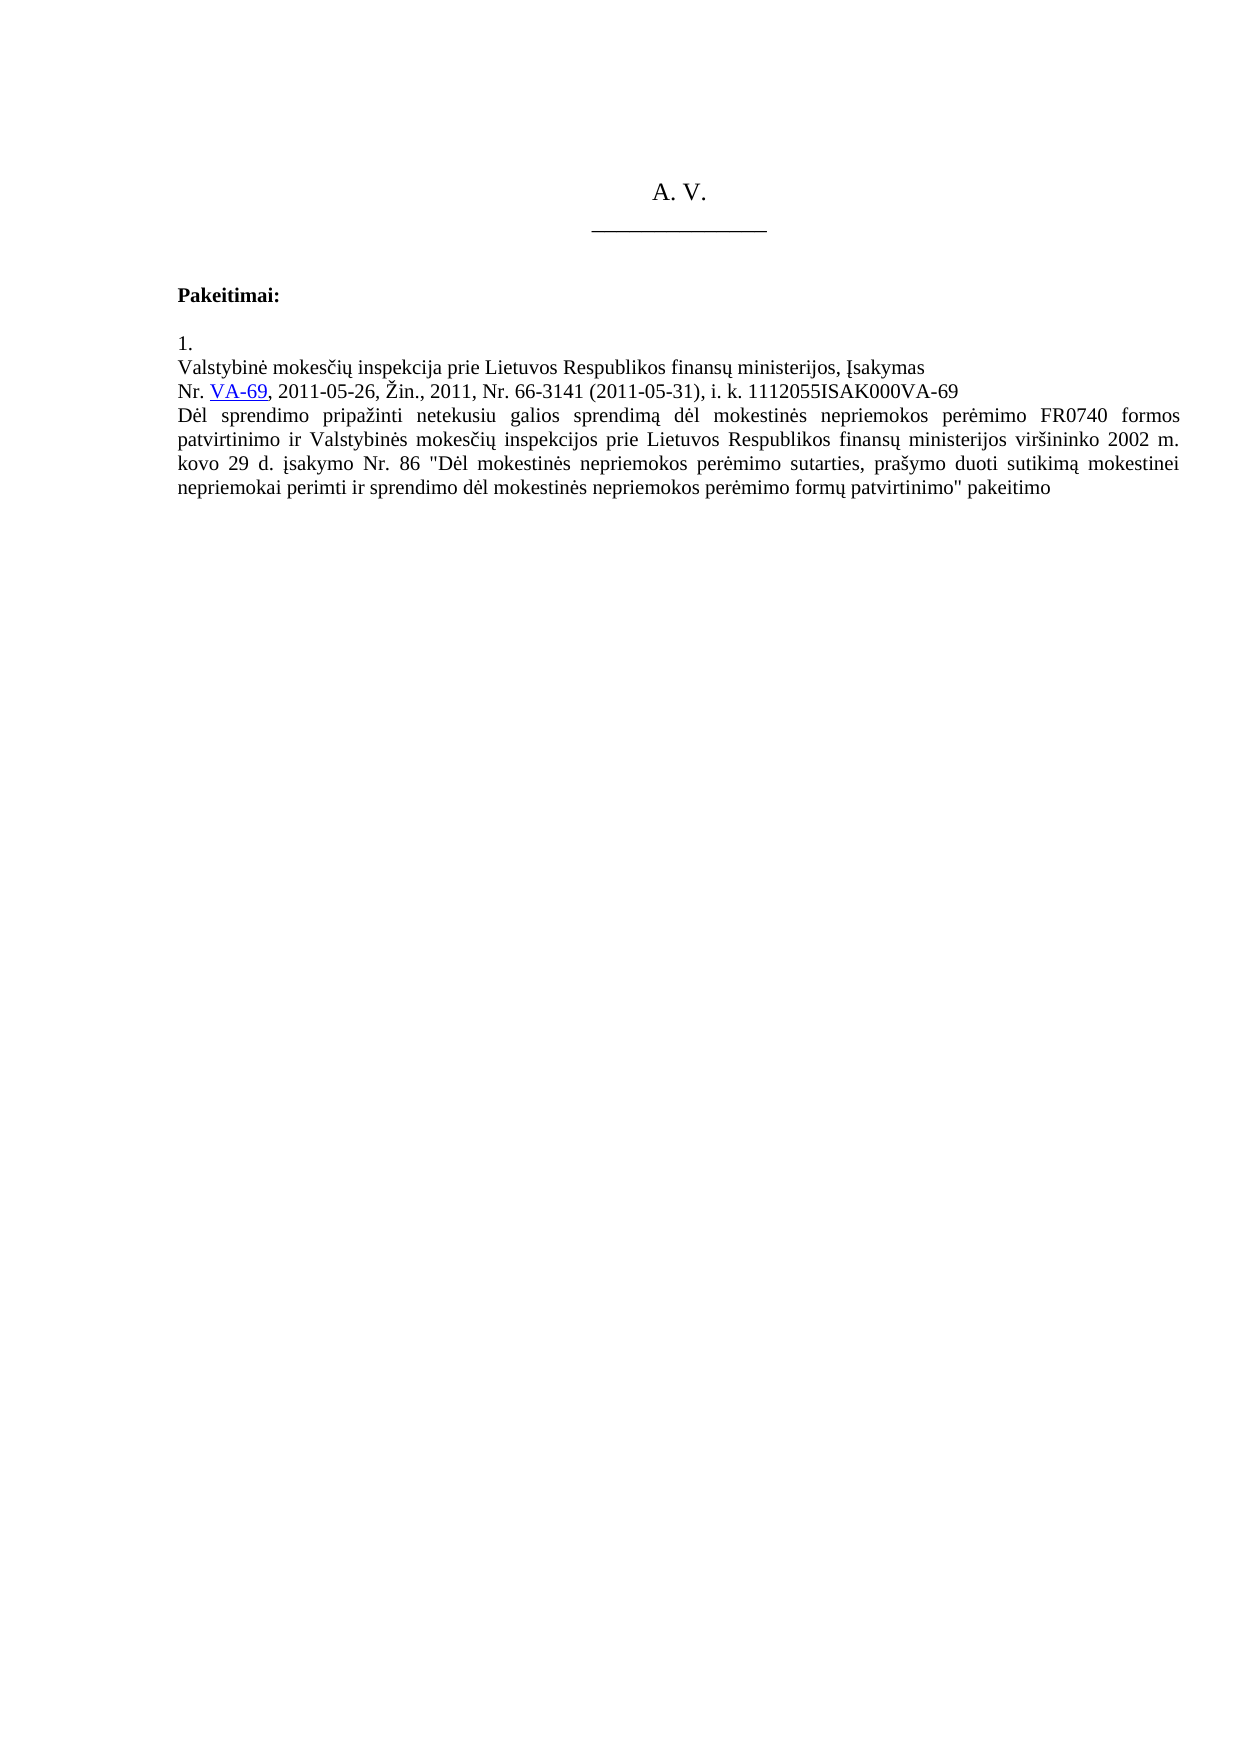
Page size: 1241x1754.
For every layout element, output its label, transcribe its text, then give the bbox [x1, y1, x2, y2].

text 1. [177, 331, 1181, 355]
text Valstybinė mokesčių inspekcija prie Lietuvos Respublikos finansų ministerijos, Įsakymas [177, 355, 1181, 379]
text Nr. VA-69, 2011-05-26, Žin., 2011, Nr. 66-3141 (2011-05-31), i. k. 1112055ISAK000VA-69 [177, 379, 1181, 403]
text A. V. [177, 177, 1181, 206]
text Dėl sprendimo pripažinti netekusiu galios sprendimą dėl mokestinės nepriemokos perėmimo FR0740 formos patvirtinimo ir Valstybinės mokesčių inspekcijos prie Lietuvos Respublikos finansų ministerijos viršininko 2002 m. kovo 29 d. įsakymo Nr. 86 "Dėl mokestinės nepriemokos perėmimo sutarties, prašymo duoti sutikimą mokestinei nepriemokai perimti ir sprendimo dėl mokestinės nepriemokos perėmimo formų patvirtinimo" pakeitimo [177, 403, 1181, 499]
text Pakeitimai: [177, 283, 1181, 307]
text ______________ [177, 206, 1181, 235]
